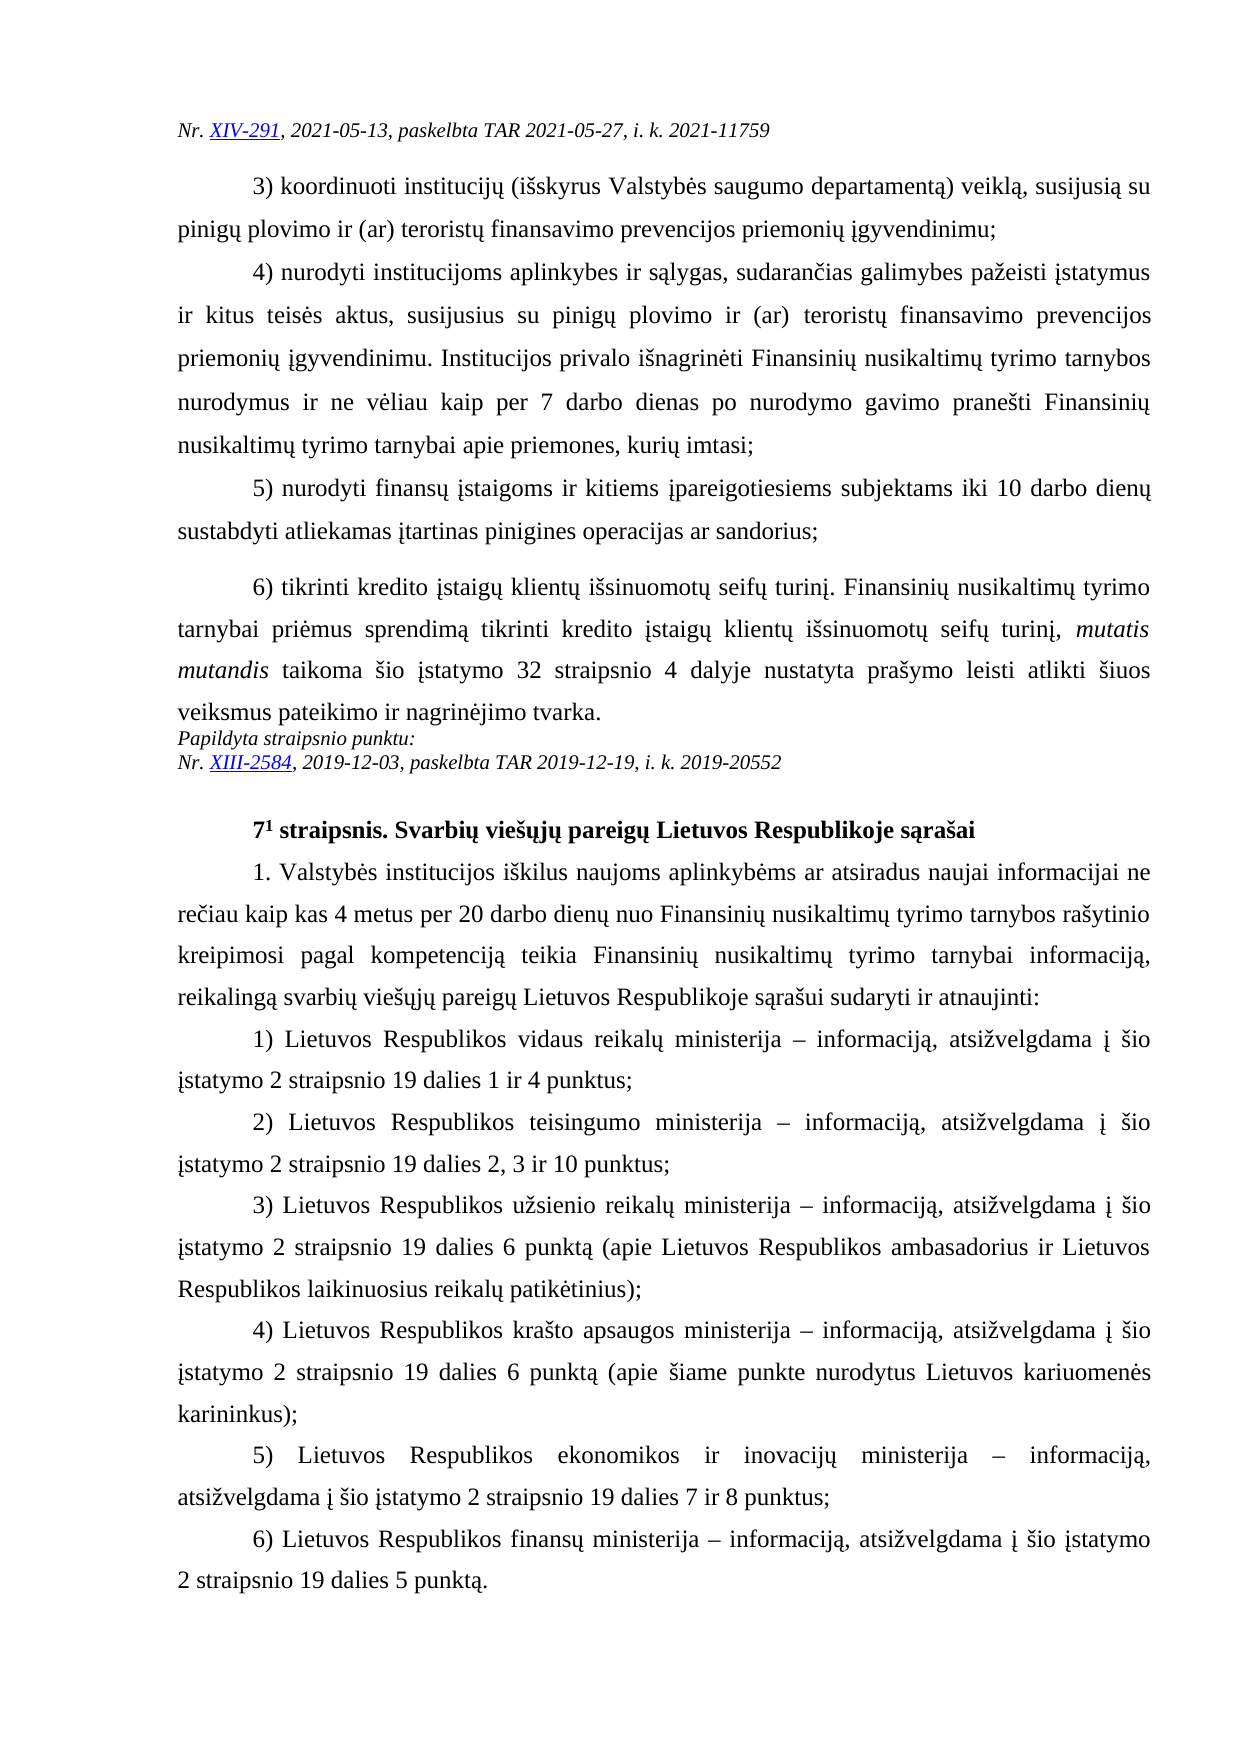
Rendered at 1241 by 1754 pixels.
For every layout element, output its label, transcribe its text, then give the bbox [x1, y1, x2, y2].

text Nr. XIII-2584, 2019-12-03, paskelbta TAR 2019-12-19, i. k. 2019-20552 [177, 750, 1152, 774]
text 2) Lietuvos Respublikos teisingumo ministerija – informaciją, atsižvelgdama į šio įstatymo 2 straipsnio 19 dalies 2, 3 ir 10 punktus; [177, 1094, 1152, 1178]
text 1. Valstybės institucijos iškilus naujoms aplinkybėms ar atsiradus naujai informacijai ne rečiau kaip kas 4 metus per 20 darbo dienų nuo Finansinių nusikaltimų tyrimo tarnybos rašytinio kreipimosi pagal kompetenciją teikia Finansinių nusikaltimų tyrimo tarnybai informaciją, reikalingą svarbių viešųjų pareigų Lietuvos Respublikoje sąrašui sudaryti ir atnaujinti: [177, 844, 1152, 1011]
text 1) Lietuvos Respublikos vidaus reikalų ministerija – informaciją, atsižvelgdama į šio įstatymo 2 straipsnio 19 dalies 1 ir 4 punktus; [177, 1011, 1152, 1094]
text 6) Lietuvos Respublikos finansų ministerija – informaciją, atsižvelgdama į šio įstatymo 2 straipsnio 19 dalies 5 punktą. [177, 1511, 1152, 1594]
text Papildyta straipsnio punktu: [177, 726, 1152, 750]
text 3) Lietuvos Respublikos užsienio reikalų ministerija – informaciją, atsižvelgdama į šio įstatymo 2 straipsnio 19 dalies 6 punktą (apie Lietuvos Respublikos ambasadorius ir Lietuvos Respublikos laikinuosius reikalų patikėtinius); [177, 1178, 1152, 1303]
text 6) tikrinti kredito įstaigų klientų išsinuomotų seifų turinį. Finansinių nusikaltimų tyrimo tarnybai priėmus sprendimą tikrinti kredito įstaigų klientų išsinuomotų seifų turinį, mutatis mutandis taikoma šio įstatymo 32 straipsnio 4 dalyje nustatyta prašymo leisti atlikti šiuos veiksmus pateikimo ir nagrinėjimo tvarka. [177, 559, 1152, 726]
text Nr. XIV-291, 2021-05-13, paskelbta TAR 2021-05-27, i. k. 2021-11759 [177, 118, 1152, 142]
text 4) Lietuvos Respublikos krašto apsaugos ministerija – informaciją, atsižvelgdama į šio įstatymo 2 straipsnio 19 dalies 6 punktą (apie šiame punkte nurodytus Lietuvos kariuomenės karininkus); [177, 1303, 1152, 1428]
text 71 straipsnis. Svarbių viešųjų pareigų Lietuvos Respublikoje sąrašai [177, 803, 1152, 844]
text 5) Lietuvos Respublikos ekonomikos ir inovacijų ministerija – informaciją, atsižvelgdama į šio įstatymo 2 straipsnio 19 dalies 7 ir 8 punktus; [177, 1428, 1152, 1511]
text 5) nurodyti finansų įstaigoms ir kitiems įpareigotiesiems subjektams iki 10 darbo dienų sustabdyti atliekamas įtartinas pinigines operacijas ar sandorius; [177, 473, 1152, 545]
text 3) koordinuoti institucijų (išskyrus Valstybės saugumo departamentą) veiklą, susijusią su pinigų plovimo ir (ar) teroristų finansavimo prevencijos priemonių įgyvendinimu; [177, 171, 1152, 243]
text 4) nurodyti institucijoms aplinkybes ir sąlygas, sudarančias galimybes pažeisti įstatymus ir kitus teisės aktus, susijusius su pinigų plovimo ir (ar) teroristų finansavimo prevencijos priemonių įgyvendinimu. Institucijos privalo išnagrinėti Finansinių nusikaltimų tyrimo tarnybos nurodymus ir ne vėliau kaip per 7 darbo dienas po nurodymo gavimo pranešti Finansinių nusikaltimų tyrimo tarnybai apie priemones, kurių imtasi; [177, 257, 1152, 458]
